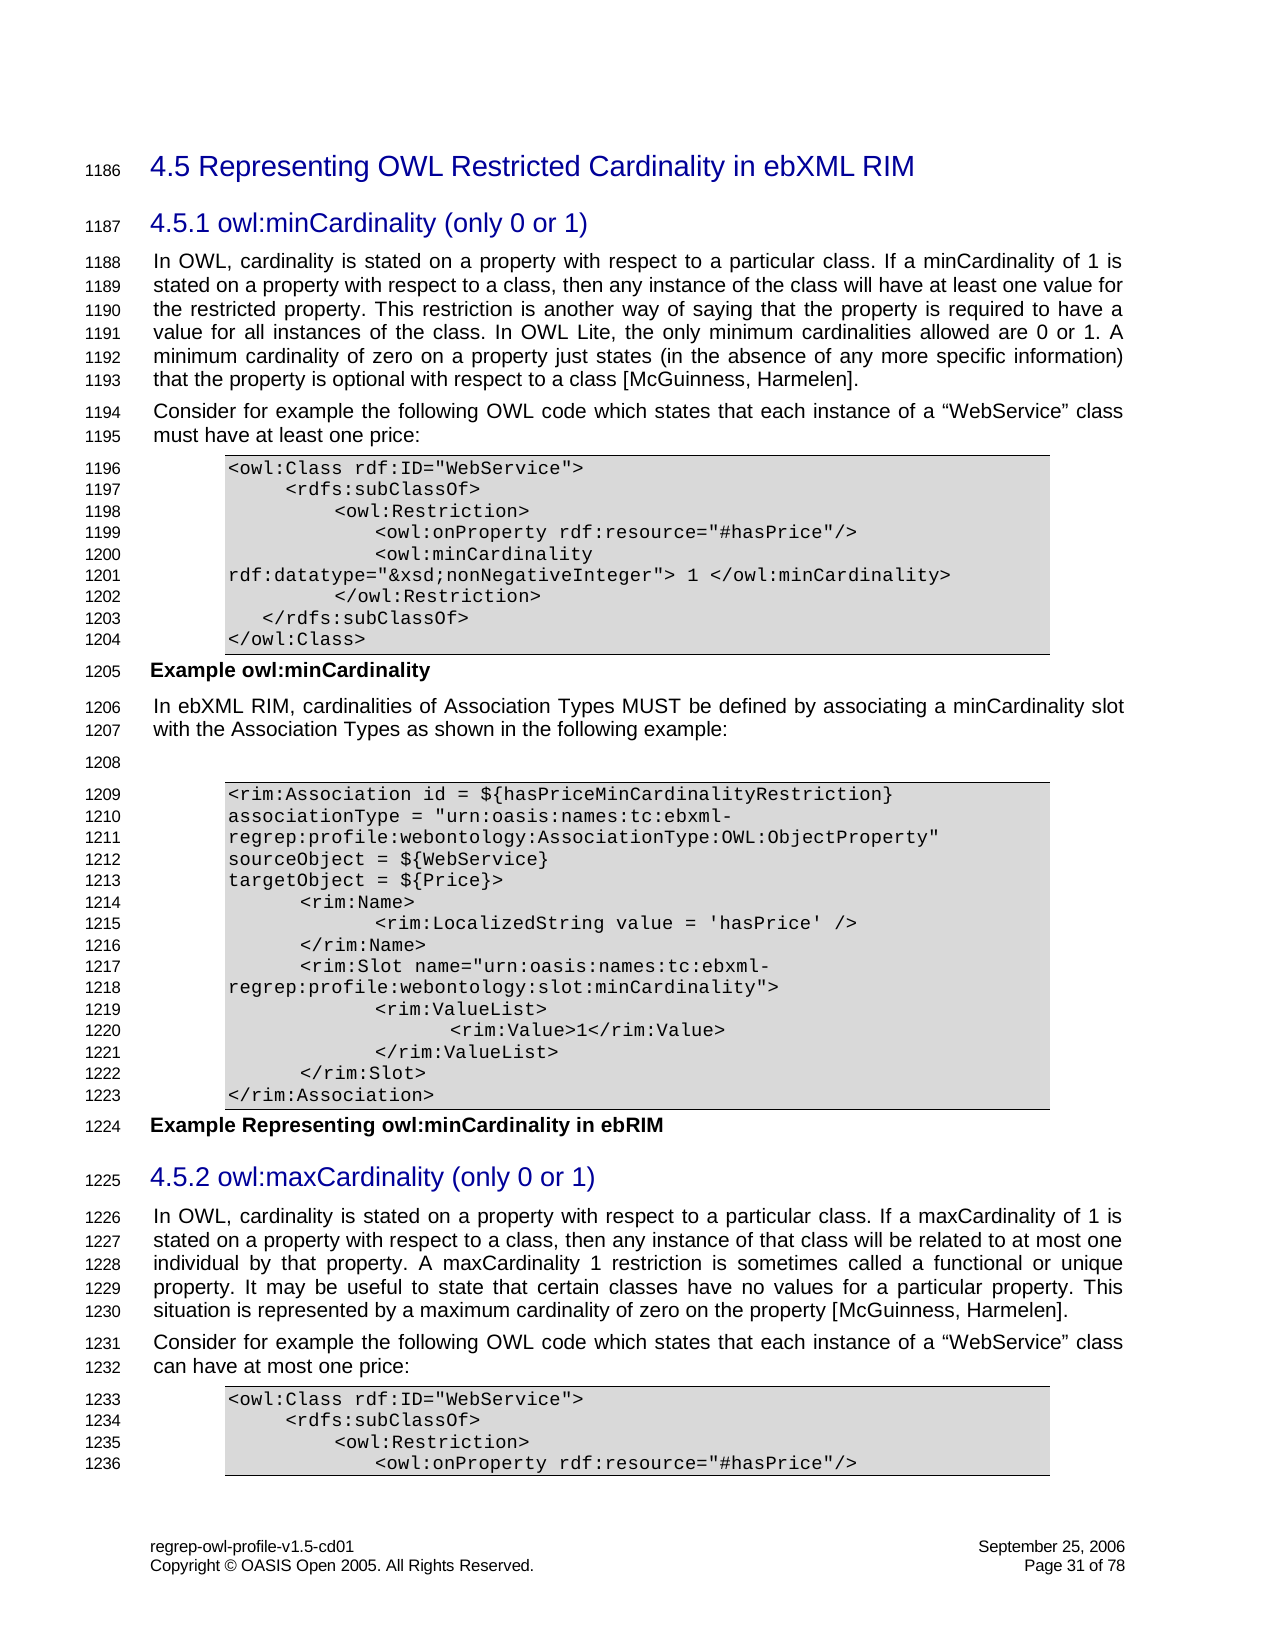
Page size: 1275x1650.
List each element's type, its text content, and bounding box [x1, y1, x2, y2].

text <owl:Class rdf:ID="WebService"> [225, 1387, 1050, 1408]
text <owl:minCardinality rdf:datatype="&xsd;nonNegativeInteger"> 1 </owl:minCardinality> [225, 541, 1050, 584]
text Consider for example the following OWL code which states that each instance of a “WebService” class can have at most one price: [153, 1331, 1125, 1378]
subtitle owl:minCardinality (only 0 or 1) [150, 207, 1125, 237]
text <rim:Value>1</rim:Value> [225, 1018, 1050, 1039]
text </rim:Association> [225, 1082, 1050, 1109]
text <owl:Class rdf:ID="WebService"> [225, 456, 1050, 476]
text <rim:Association id = ${hasPriceMinCardinalityRestriction} [225, 783, 1050, 803]
text <owl:Restriction> [225, 498, 1050, 519]
text </rdfs:subClassOf> [225, 605, 1050, 627]
subtitle owl:maxCardinality (only 0 or 1) [150, 1162, 1125, 1192]
text Consider for example the following OWL code which states that each instance of a “WebService” class must have at least one price: [153, 399, 1125, 447]
text In OWL, cardinality is stated on a property with respect to a particular class. If a minCardinality of 1 is stated on a property with respect to a class, then any instance of the class will have at least one value for the restricted property. This restriction is another way of saying that the property is required to have a value for all instances of the class. In OWL Lite, the only minimum cardinalities allowed are 0 or 1. A minimum cardinality of zero on a property just states (in the absence of any more specific information) that the property is optional with respect to a class [McGuinness, Harmelen]. [153, 250, 1125, 391]
text targetObject = ${Price}> [225, 867, 1050, 889]
text Example owl:minCardinality [150, 658, 1125, 682]
text <rim:Name> [225, 889, 1050, 910]
text </owl:Restriction> [225, 584, 1050, 605]
text </rim:ValueList> [225, 1039, 1050, 1061]
text </owl:Class> [225, 627, 1050, 654]
text <rdfs:subClassOf> [225, 1408, 1050, 1429]
text <rim:Slot name="urn:oasis:names:tc:ebxml-regrep:profile:webontology:slot:minCardinality"> [225, 953, 1050, 996]
text In OWL, cardinality is stated on a property with respect to a particular class. If a maxCardinality of 1 is stated on a property with respect to a class, then any instance of that class will be related to at most one individual by that property. A maxCardinality 1 restriction is sometimes called a functional or unique property. It may be useful to state that certain classes have no values for a particular property. This situation is represented by a maximum cardinality of zero on the property [McGuinness, Harmelen]. [153, 1205, 1125, 1322]
text <rim:ValueList> [225, 996, 1050, 1018]
text </rim:Name> [225, 932, 1050, 953]
text In ebXML RIM, cardinalities of Association Types MUST be defined by associating a minCardinality slot with the Association Types as shown in the following example: [153, 694, 1125, 741]
text <owl:onProperty rdf:resource="#hasPrice"/> [225, 519, 1050, 541]
text Example Representing owl:minCardinality in ebRIM [150, 1114, 1125, 1137]
text <owl:onProperty rdf:resource="#hasPrice"/> [225, 1451, 1050, 1475]
text </rim:Slot> [225, 1061, 1050, 1082]
text <rdfs:subClassOf> [225, 476, 1050, 498]
text <owl:Restriction> [225, 1429, 1050, 1451]
subtitle Representing OWL Restricted Cardinality in ebXML RIM [150, 150, 1125, 182]
text <rim:LocalizedString value = 'hasPrice' /> [225, 910, 1050, 932]
text associationType = "urn:oasis:names:tc:ebxml-regrep:profile:webontology:AssociationType:OWL:ObjectProperty" sourceObject = ${WebService} [225, 803, 1050, 867]
